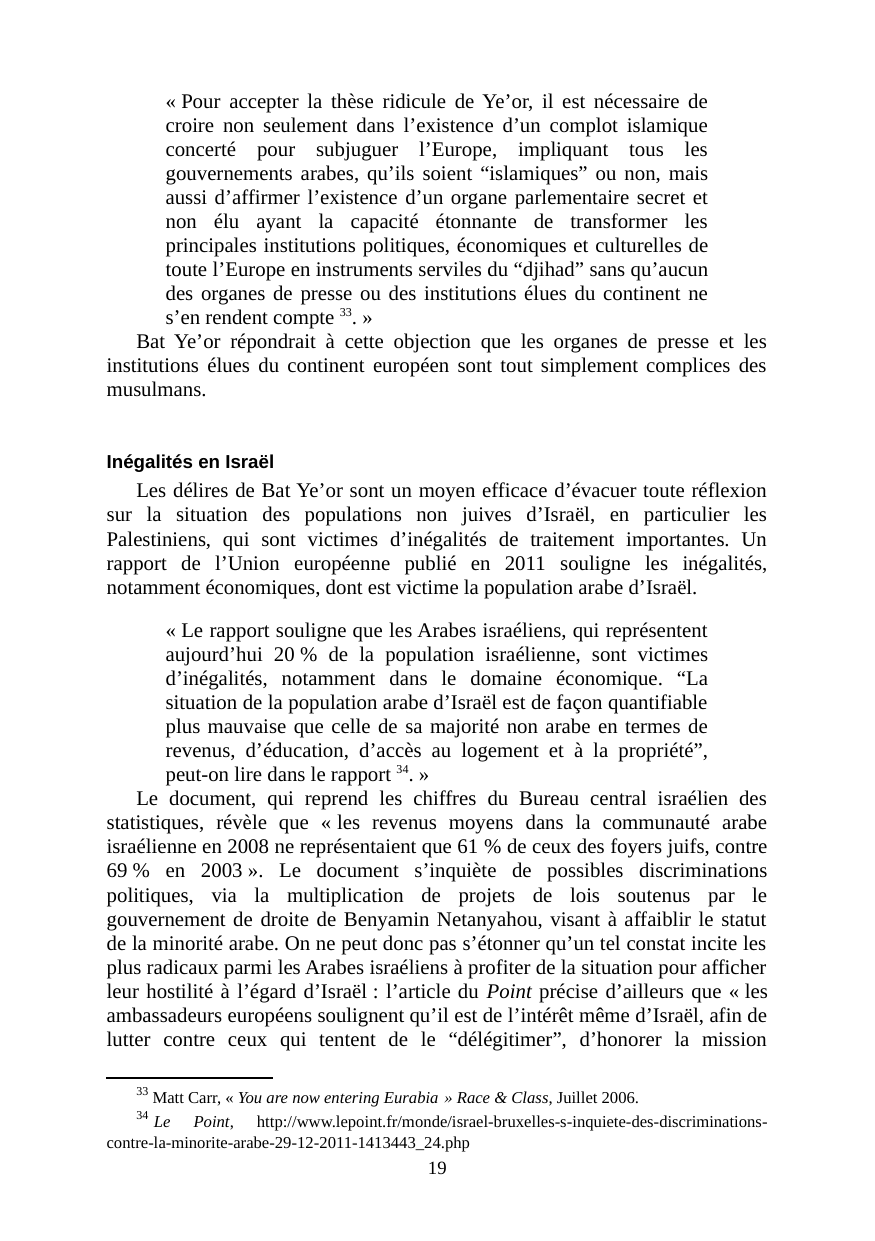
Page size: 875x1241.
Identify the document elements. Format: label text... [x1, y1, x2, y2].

subtitle Inégalités en Israël [106, 451, 768, 472]
text Les délires de Bat Ye’or sont un moyen efficace d’évacuer toute réflexion sur la situation des populations non juives d’Israël, en particulier les Palestiniens, qui sont victimes d’inégalités de traitement importantes. Un rapport de l’Union européenne publié en 2011 souligne les inégalités, notamment économiques, dont est victime la population arabe d’Israël. [106, 478, 768, 599]
text Matt Carr, « You are now entering Eurabia » Race & Class, Juillet 2006. [106, 1084, 768, 1108]
text Le Point, http://www.lepoint.fr/monde/israel-bruxelles-s-inquiete-des-discriminations-contre-la-minorite-arabe-29-12-2011-1413443_24.php [106, 1108, 768, 1152]
text « Pour accepter la thèse ridicule de Ye’or, il est nécessaire de croire non seulement dans l’existence d’un complot islamique concerté pour subjuguer l’Europe, impliquant tous les gouvernements arabes, qu’ils soient “islamiques” ou non, mais aussi d’affirmer l’existence d’un organe parlementaire secret et non élu ayant la capacité étonnante de transformer les principales institutions politiques, économiques et culturelles de toute l’Europe en instruments serviles du “djihad” sans qu’aucun des organes de presse ou des institutions élues du continent ne s’en rendent compte . » [165, 89, 709, 329]
text « Le rapport souligne que les Arabes israéliens, qui représentent aujourd’hui 20 % de la population israélienne, sont victimes d’inégalités, notamment dans le domaine économique. “La situation de la population arabe d’Israël est de façon quantifiable plus mauvaise que celle de sa majorité non arabe en termes de revenus, d’éducation, d’accès au logement et à la propriété”, peut-on lire dans le rapport . » [165, 618, 709, 786]
text Le document, qui reprend les chiffres du Bureau central israélien des statistiques, révèle que « les revenus moyens dans la communauté arabe israélienne en 2008 ne représentaient que 61 % de ceux des foyers juifs, contre 69 % en 2003 ». Le document s’inquiète de possibles discriminations politiques, via la multiplication de projets de lois soutenus par le gouvernement de droite de Benyamin Netanyahou, visant à affaiblir le statut de la minorité arabe. On ne peut donc pas s’étonner qu’un tel constat incite les plus radicaux parmi les Arabes israéliens à profiter de la situation pour afficher leur hostilité à l’égard d’Israël : l’article du Point précise d’ailleurs que « les ambassadeurs européens soulignent qu’il est de l’intérêt même d’Israël, afin de lutter contre ceux qui tentent de le “délégitimer”, d’honorer la mission [106, 786, 768, 1051]
text Bat Ye’or répondrait à cette objection que les organes de presse et les institutions élues du continent européen sont tout simplement complices des musulmans. [106, 329, 768, 401]
